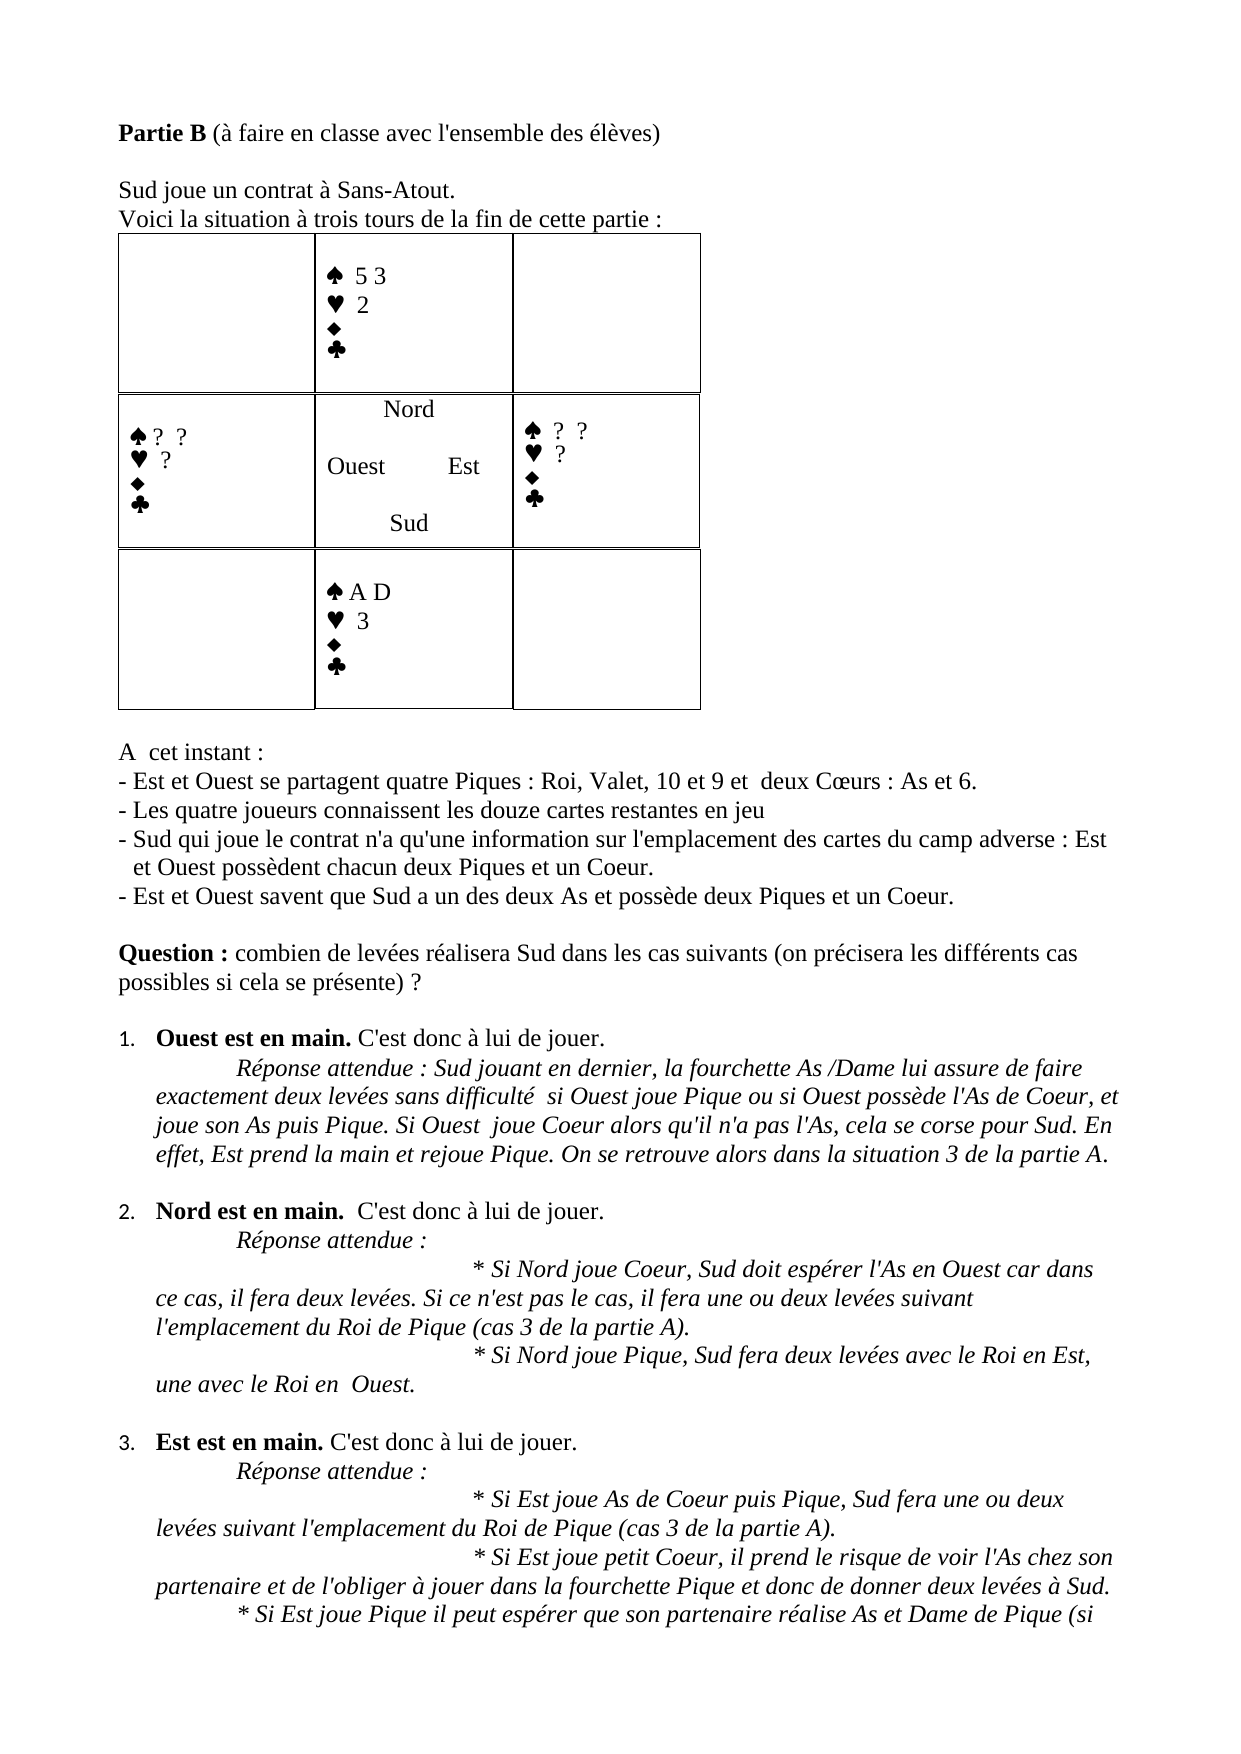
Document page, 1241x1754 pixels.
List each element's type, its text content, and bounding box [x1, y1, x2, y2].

table_cell [119, 550, 314, 709]
table_header [514, 234, 700, 392]
table_cell [514, 550, 700, 709]
table_header ♠ 5 3 ♥ 2 ♦ ♣ [316, 234, 512, 392]
table_cell ♠ A D ♥ 3 ♦ ♣ [316, 550, 512, 708]
text - Est et Ouest se partagent quatre Piques : Roi, Valet, 10 et 9 et deux Cœurs : As et 6. [118, 766, 1122, 795]
list Nord est en main. C'est donc à lui de jouer. Réponse attendue : * Si Nord joue Coeur, Sud doit espérer l'As en Ouest car dans ce cas, il fera deux levées. Si ce n'est pas le cas, il fera une ou deux levées suivant l'emplacement du Roi de Pique (cas 3 de la partie A). * Si Nord joue Pique, Sud fera deux levées avec le Roi en Est, une avec le Roi en Ouest. [118, 1196, 1122, 1427]
list Est est en main. C'est donc à lui de jouer. Réponse attendue : * Si Est joue As de Coeur puis Pique, Sud fera une ou deux levées suivant l'emplacement du Roi de Pique (cas 3 de la partie A). * Si Est joue petit Coeur, il prend le risque de voir l'As chez son partenaire et de l'obliger à jouer dans la fourchette Pique et donc de donner deux levées à Sud. * Si Est joue Pique il peut espérer que son partenaire réalise As et Dame de Pique (si [118, 1427, 1122, 1628]
text Sud joue un contrat à Sans-Atout. [118, 175, 1130, 204]
list Ouest est en main. C'est donc à lui de jouer. Réponse attendue : Sud jouant en dernier, la fourchette As /Dame lui assure de faire exactement deux levées sans difficulté si Ouest joue Pique ou si Ouest possède l'As de Coeur, et joue son As puis Pique. Si Ouest joue Coeur alors qu'il n'a pas l'As, cela se corse pour Sud. En effet, Est prend la main et rejoue Pique. On se retrouve alors dans la situation 3 de la partie A. [118, 1023, 1122, 1196]
table_cell ♠ ? ? ♥ ? ♦ ♣ [119, 395, 314, 547]
text - Sud qui joue le contrat n'a qu'une information sur l'emplacement des cartes du camp adverse : Est et Ouest possèdent chacun deux Piques et un Coeur. [118, 824, 1122, 881]
table_header [119, 234, 314, 392]
table_cell Nord Ouest Est Sud [316, 395, 512, 547]
text - Est et Ouest savent que Sud a un des deux As et possède deux Piques et un Coeur. [118, 881, 1122, 910]
text Voici la situation à trois tours de la fin de cette partie : [118, 204, 1130, 232]
text - Les quatre joueurs connaissent les douze cartes restantes en jeu [118, 795, 1122, 824]
text A cet instant : [118, 737, 1122, 766]
table_cell ♠ ? ? ♥ ? ♦ ♣ [514, 395, 699, 547]
text Question : combien de levées réalisera Sud dans les cas suivants (on précisera les différents cas possibles si cela se présente) ? [118, 938, 1122, 996]
text Partie B (à faire en classe avec l'ensemble des élèves) [118, 118, 1122, 147]
